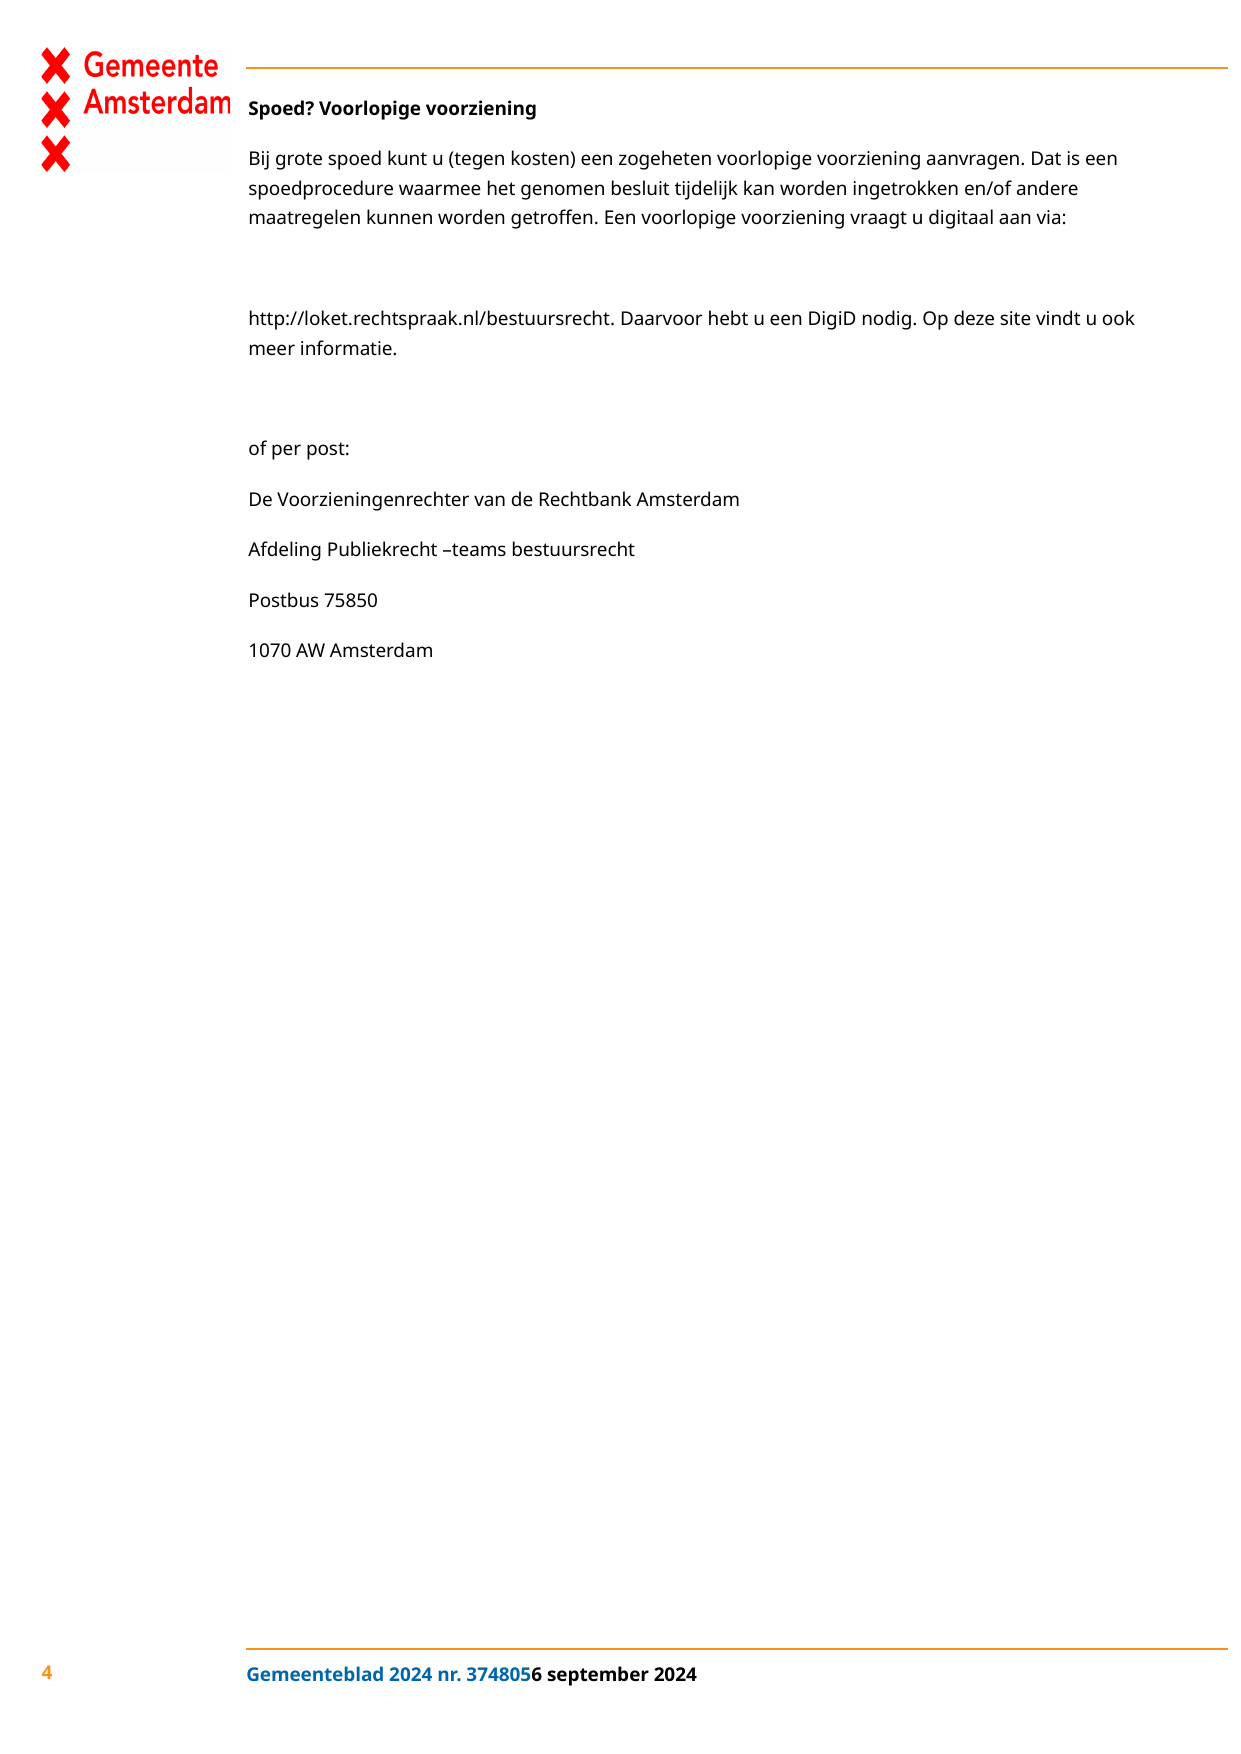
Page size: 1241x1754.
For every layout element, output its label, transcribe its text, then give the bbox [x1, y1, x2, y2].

text Afdeling Publiekrecht –teams bestuursrecht [248, 536, 1152, 562]
text 1070 AW Amsterdam [248, 637, 1152, 663]
text of per post: [248, 436, 1152, 461]
picture [41, 47, 231, 172]
text Bij grote spoed kunt u (tegen kosten) een zogeheten voorlopige voorziening aanvragen. Dat is een spoedprocedure waarmee het genomen besluit tijdelijk kan worden ingetrokken en/of andere maatregelen kunnen worden getroffen. Een voorlopige voorziening vraagt u digitaal aan via: [248, 145, 1152, 230]
text De Voorzieningenrechter van de Rechtbank Amsterdam [248, 486, 1152, 512]
text Postbus 75850 [248, 587, 1152, 613]
text http://loket.rechtspraak.nl/bestuursrecht. Daarvoor hebt u een DigiD nodig. Op deze site vindt u ook meer informatie. [248, 305, 1152, 361]
text Spoed? Voorlopige voorziening [248, 95, 1152, 121]
